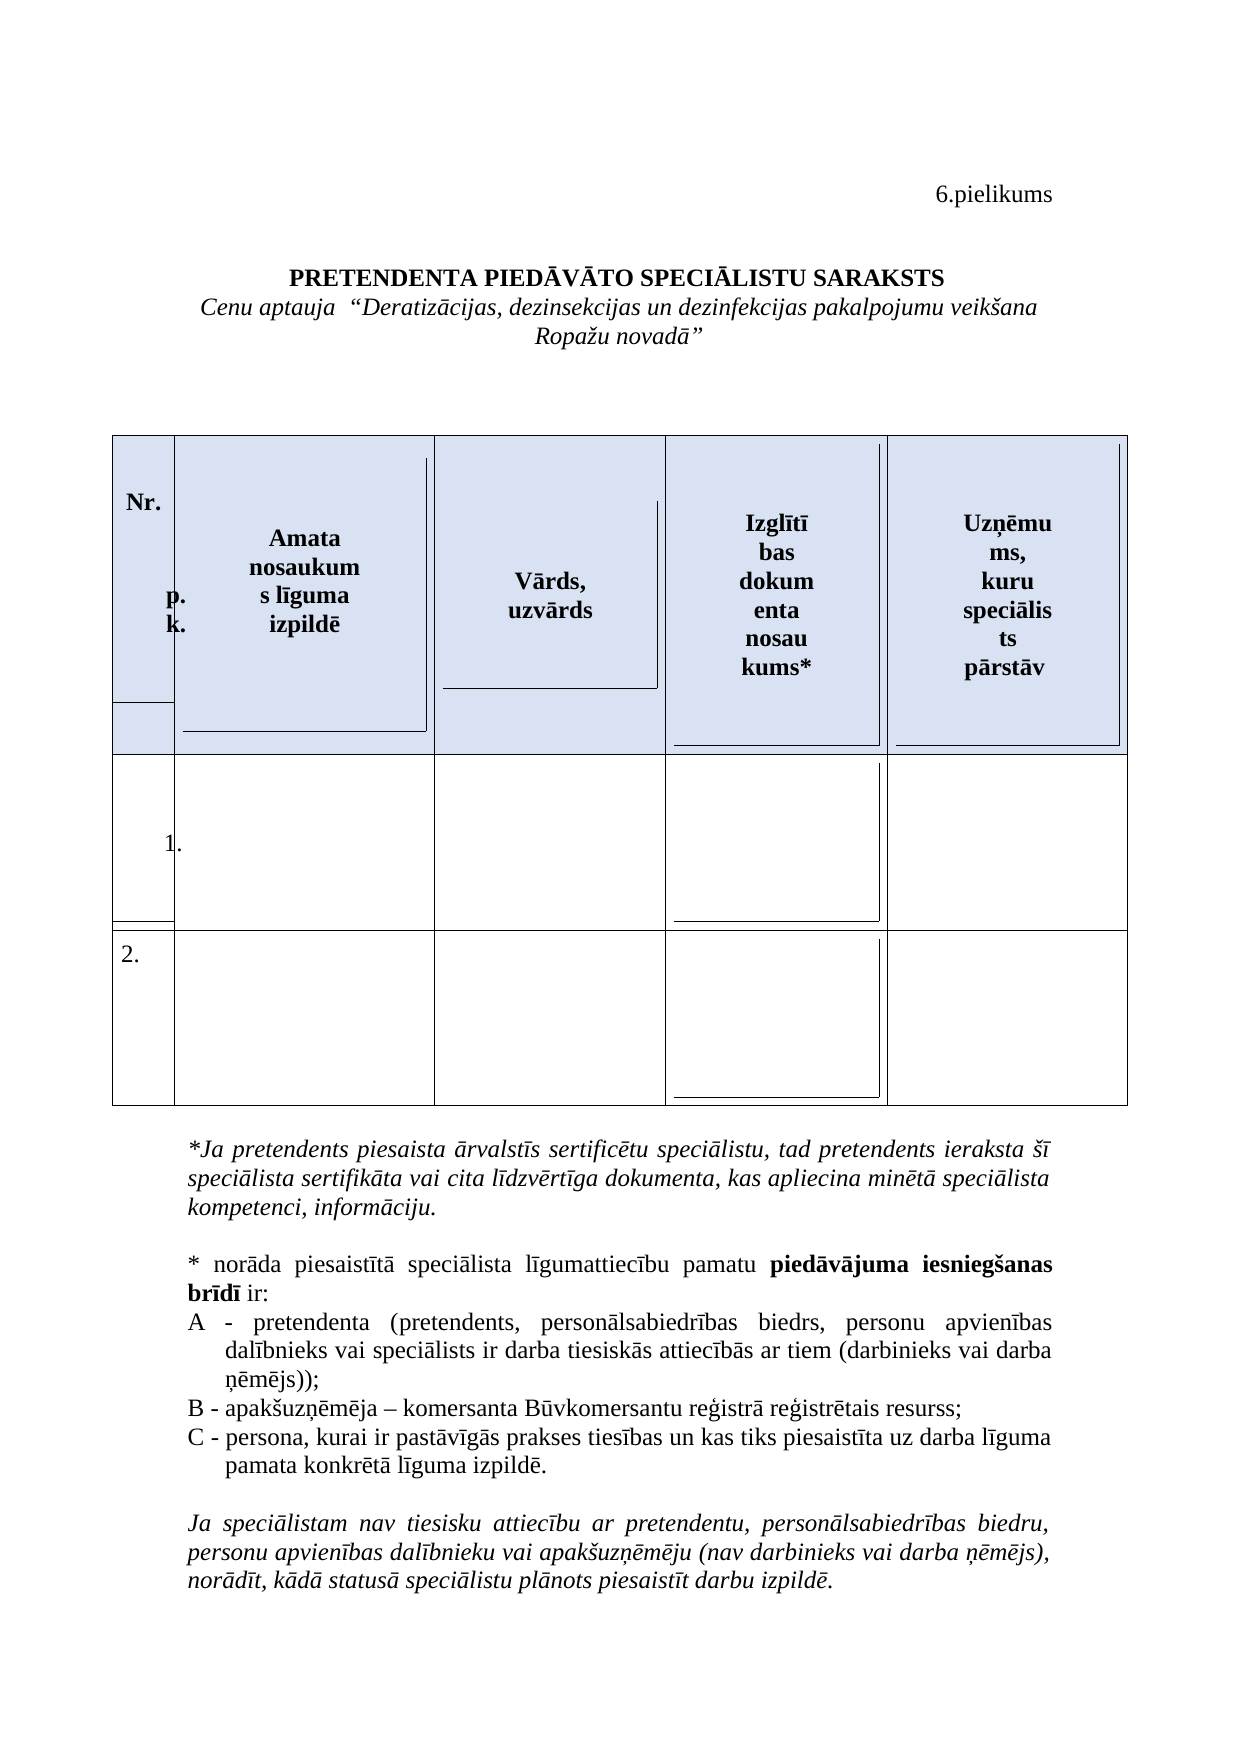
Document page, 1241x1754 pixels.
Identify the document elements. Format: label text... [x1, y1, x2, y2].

text *Ja pretendents piesaista ārvalstīs sertificētu speciālistu, tad pretendents ieraksta šī speciālista sertifikāta vai cita līdzvērtīga dokumenta, kas apliecina minētā speciālista kompetenci, informāciju. [187, 1134, 1053, 1221]
text C - persona, kurai ir pastāvīgās prakses tiesības un kas tiks piesaistīta uz darba līguma pamata konkrētā līguma izpildē. [187, 1422, 1053, 1479]
text B - apakšuzņēmēja – komersanta Būvkomersantu reģistrā reģistrētais resurss; [187, 1393, 1053, 1422]
text 6.pielikums [187, 179, 1053, 207]
table_cell 1. [113, 922, 174, 929]
table_header Vārds, uzvārds [435, 436, 665, 754]
text A - pretendenta (pretendents, personālsabiedrības biedrs, personu apvienības dalībnieks vai speciālists ir darba tiesiskās attiecībās ar tiem (darbinieks vai darba ņēmējs)); [187, 1307, 1053, 1393]
table_cell [888, 931, 1127, 1105]
text Cenu aptauja “Deratizācijas, dezinsekcijas un dezinfekcijas pakalpojumu veikšana Ropažu novadā” [187, 292, 1053, 350]
table_cell [435, 931, 665, 1105]
table_header Amata nosaukums līguma izpildē [175, 436, 434, 754]
table_cell [175, 755, 434, 929]
table_cell [666, 755, 887, 929]
table_header Nr. p.k. [113, 703, 174, 754]
table_header Uzņēmums, kuru speciālists pārstāv [888, 436, 1127, 754]
table_header Nr. p.k. [113, 436, 174, 702]
table_header Izglītības dokumenta nosaukums* [666, 436, 887, 754]
table_cell [175, 931, 434, 1105]
text * norāda piesaistītā speciālista līgumattiecību pamatu piedāvājuma iesniegšanas brīdī ir: [187, 1249, 1053, 1307]
table_cell 1. [113, 755, 174, 921]
table_cell [888, 755, 1127, 929]
text Ja speciālistam nav tiesisku attiecību ar pretendentu, personālsabiedrības biedru, personu apvienības dalībnieku vai apakšuzņēmēju (nav darbinieks vai darba ņēmējs), norādīt, kādā statusā speciālistu plānots piesaistīt darbu izpildē. [187, 1508, 1053, 1594]
table_cell [666, 931, 887, 1105]
table_cell 2. [113, 931, 174, 1105]
table_cell [435, 755, 665, 929]
text Pretendenta piedāvātO SPECIĀLISTU saraksts [187, 263, 1053, 292]
